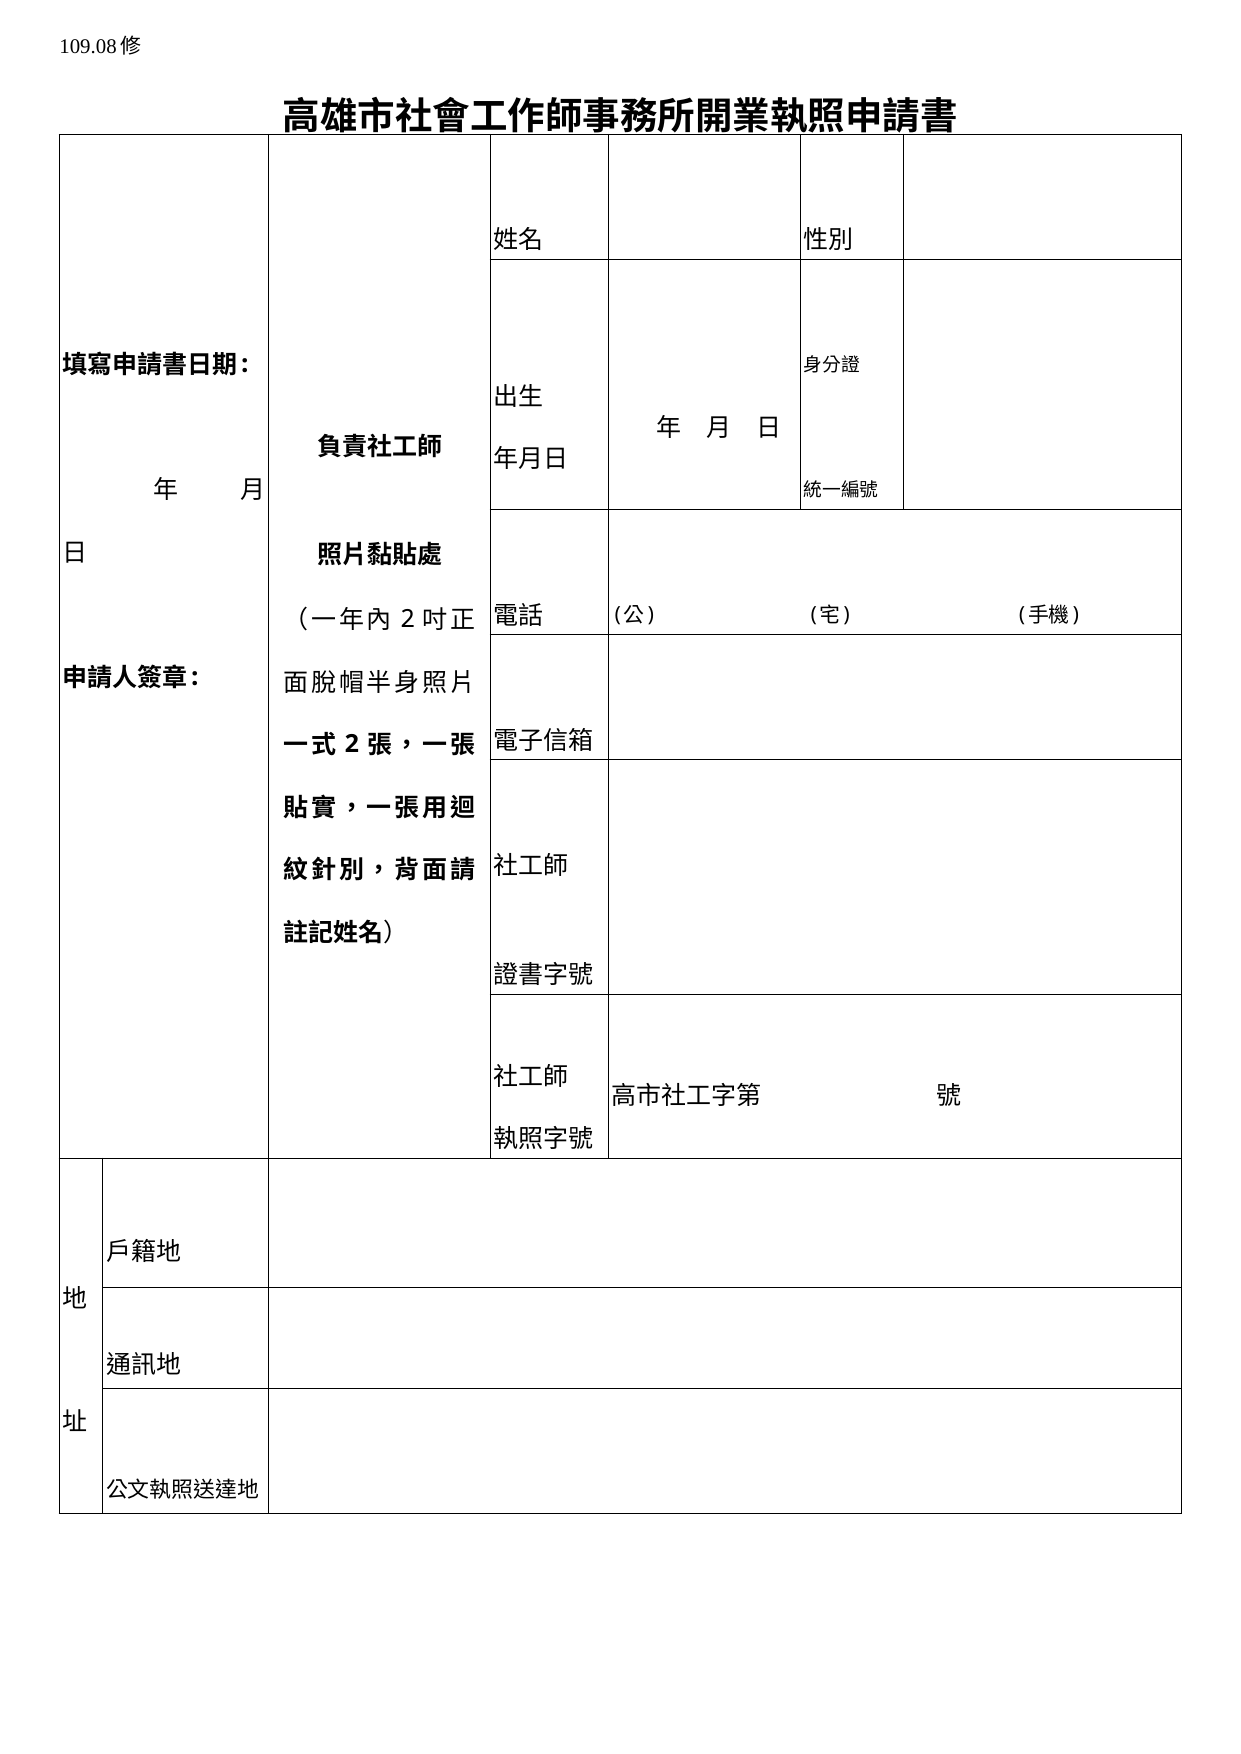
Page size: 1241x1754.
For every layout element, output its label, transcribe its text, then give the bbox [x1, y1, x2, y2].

table_cell 電話 [491, 510, 608, 634]
table_cell 公文執照送達地 [103, 1389, 268, 1513]
table_cell 通訊地 [103, 1288, 268, 1388]
table_header 姓名 [491, 135, 608, 259]
table_cell 戶籍地 [103, 1159, 268, 1287]
table_cell (公) (宅) (手機) [609, 510, 1181, 634]
table_cell 社工師 證書字號 [491, 760, 608, 994]
table_cell [269, 1159, 1181, 1287]
table_cell 身分證 統一編號 [801, 260, 903, 509]
table_header [609, 135, 800, 259]
table_header 負責社工師 照片黏貼處 （一年內2吋正面脫帽半身照片一式2張，一張貼實，一張用迴紋針別，背面請註記姓名） [269, 135, 490, 1158]
table_cell 地 址 [60, 1159, 102, 1513]
table_cell 社工師 執照字號 [491, 995, 608, 1158]
table_header [904, 135, 1181, 259]
table_cell [269, 1389, 1181, 1513]
table_cell 電子信箱 [491, 635, 608, 759]
table_cell 出生 年月日 [491, 260, 608, 509]
table_cell 高市社工字第 號 [609, 995, 1181, 1158]
table_cell [609, 635, 1181, 759]
table_cell [904, 260, 1181, 509]
text 高雄市社會工作師事務所開業執照申請書 [59, 71, 1181, 134]
table_cell [609, 760, 1181, 994]
table_cell [269, 1288, 1181, 1388]
table_header 填寫申請書日期: 年 月 日 申請人簽章: [60, 135, 268, 1158]
table_cell 年 月 日 [609, 260, 800, 509]
table_header 性別 [801, 135, 903, 259]
